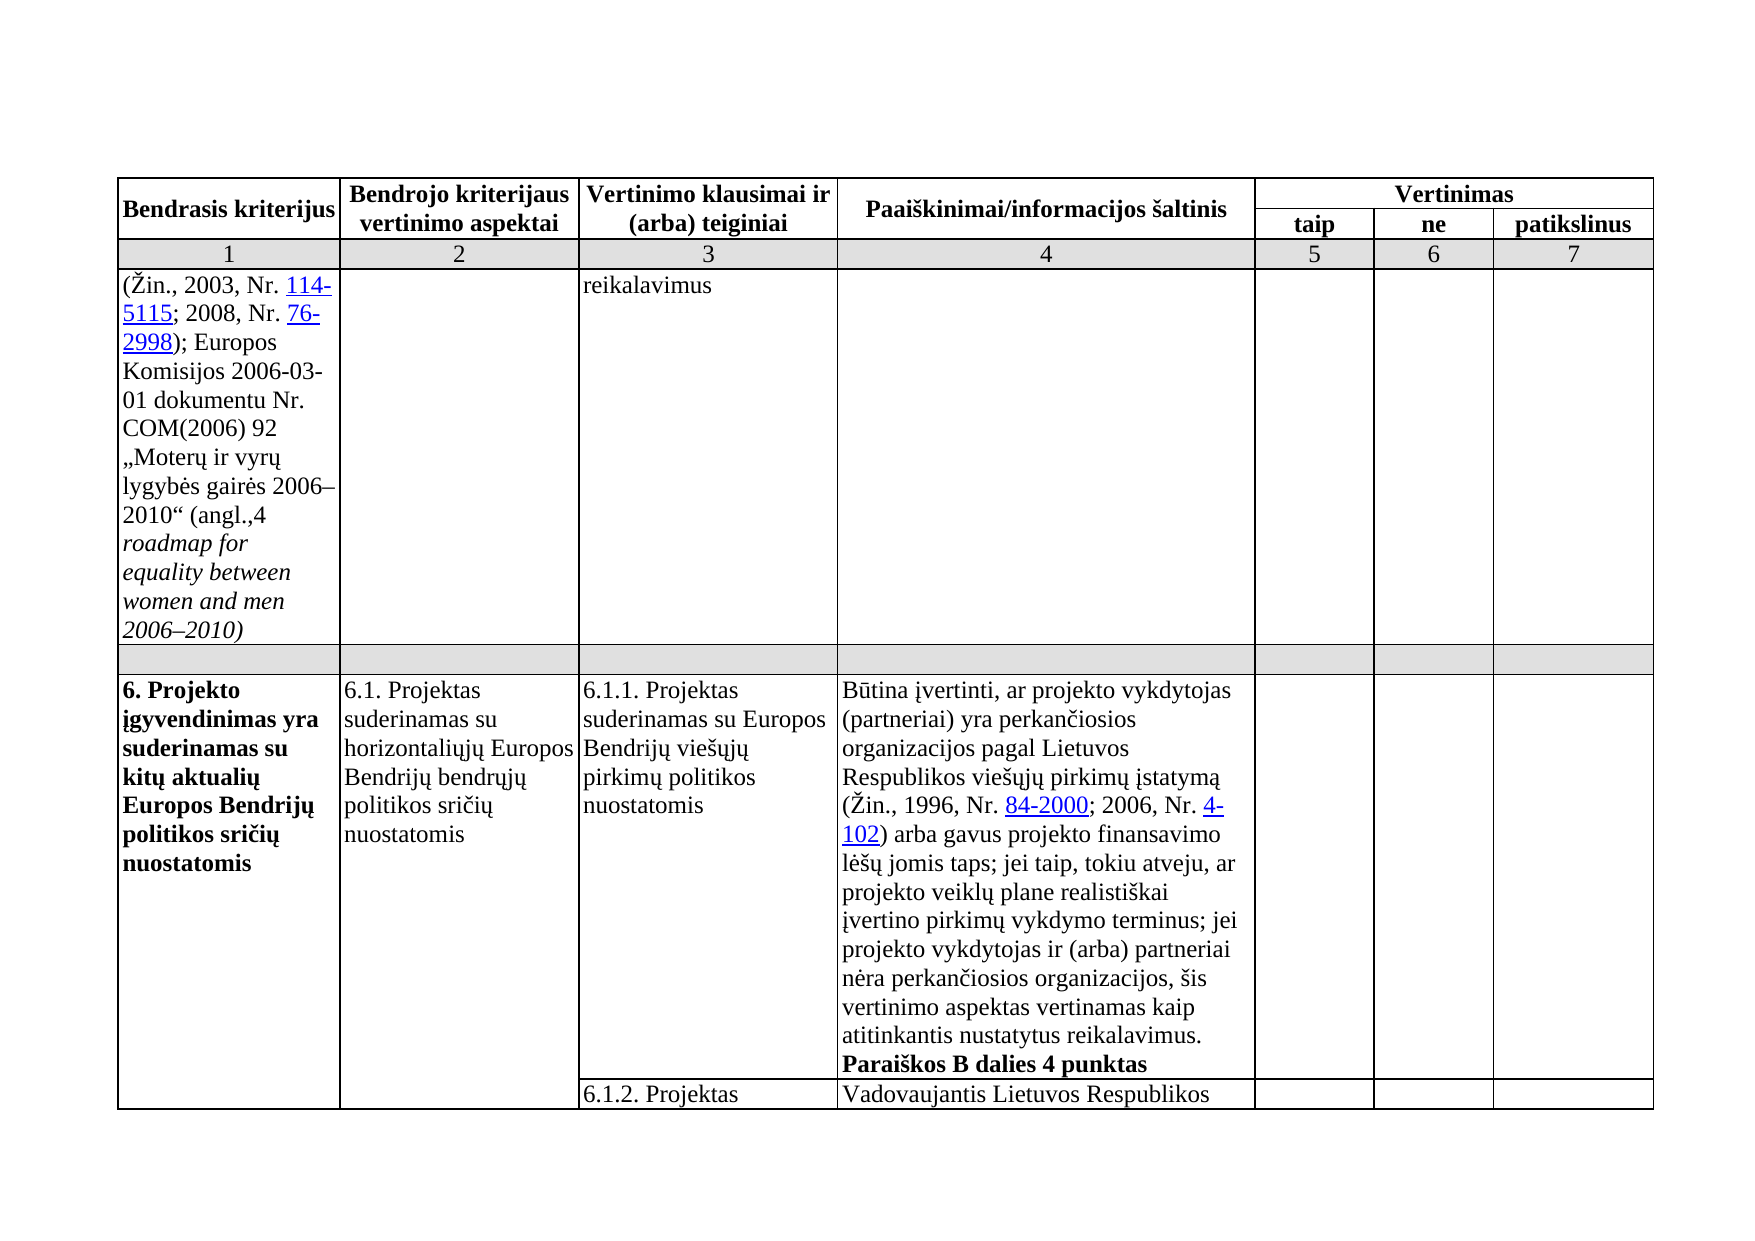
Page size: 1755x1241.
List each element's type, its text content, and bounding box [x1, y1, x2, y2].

table_cell 6 [1375, 240, 1493, 268]
table_header Paaiškinimai/informacijos šaltinis [838, 179, 1254, 238]
table_cell 2 [341, 240, 578, 268]
table_cell [119, 645, 339, 674]
table_cell [1256, 675, 1373, 1078]
table_cell 4 [838, 240, 1254, 268]
table_cell [1494, 270, 1653, 643]
table_cell [580, 645, 837, 674]
table_cell [1375, 270, 1493, 643]
table_cell [1494, 675, 1653, 1078]
table_header Bendrasis kriterijus [119, 179, 339, 238]
table_cell [1494, 1080, 1653, 1108]
table_cell taip [1256, 209, 1373, 238]
table_cell 3 [580, 240, 837, 268]
table_cell 6.1.1. Projektas suderinamas su Europos Bendrijų viešųjų pirkimų politikos nuostatomis [580, 675, 837, 1078]
table_cell [1256, 645, 1373, 674]
table_cell (Žin., 2003, Nr. 114-5115; 2008, Nr. 76-2998); Europos Komisijos 2006-03-01 dokumentu Nr. COM(2006) 92 „Moterų ir vyrų lygybės gairės 2006–2010“ (angl.,4 roadmap for equality between women and men 2006–2010) [119, 270, 339, 643]
table_cell 6. Projekto įgyvendinimas yra suderinamas su kitų aktualių Europos Bendrijų politikos sričių nuostatomis [119, 675, 339, 1108]
table_cell ne [1375, 209, 1493, 238]
table_header Bendrojo kriterijaus vertinimo aspektai [341, 179, 578, 238]
table_cell [1256, 1080, 1373, 1108]
table_cell [838, 270, 1254, 643]
table_cell 5 [1256, 240, 1373, 268]
table_cell [1375, 675, 1493, 1078]
table_cell [838, 645, 1254, 674]
table_header Vertinimo klausimai ir (arba) teiginiai [580, 179, 837, 238]
table_cell [1375, 1080, 1493, 1108]
table_cell Vadovaujantis Lietuvos Respublikos [838, 1080, 1254, 1108]
table_cell [1375, 645, 1493, 674]
table_cell [341, 645, 578, 674]
table_cell [341, 270, 578, 643]
table_cell patikslinus [1494, 209, 1653, 238]
table_cell 6.1. Projektas suderinamas su horizontaliųjų Europos Bendrijų bendrųjų politikos sričių nuostatomis [341, 675, 578, 1108]
table_cell Būtina įvertinti, ar projekto vykdytojas (partneriai) yra perkančiosios organizacijos pagal Lietuvos Respublikos viešųjų pirkimų įstatymą (Žin., 1996, Nr. 84-2000; 2006, Nr. 4-102) arba gavus projekto finansavimo lėšų jomis taps; jei taip, tokiu atveju, ar projekto veiklų plane realistiškai įvertino pirkimų vykdymo terminus; jei projekto vykdytojas ir (arba) partneriai nėra perkančiosios organizacijos, šis vertinimo aspektas vertinamas kaip atitinkantis nustatytus reikalavimus. Paraiškos B dalies 4 punktas [838, 675, 1254, 1078]
table_header Vertinimas [1256, 179, 1653, 207]
table_cell [1494, 645, 1653, 674]
table_cell reikalavimus [580, 270, 837, 643]
table_cell 7 [1494, 240, 1653, 268]
table_cell 6.1.2. Projektas [580, 1080, 837, 1108]
table_cell [1256, 270, 1373, 643]
table_cell 1 [119, 240, 339, 268]
